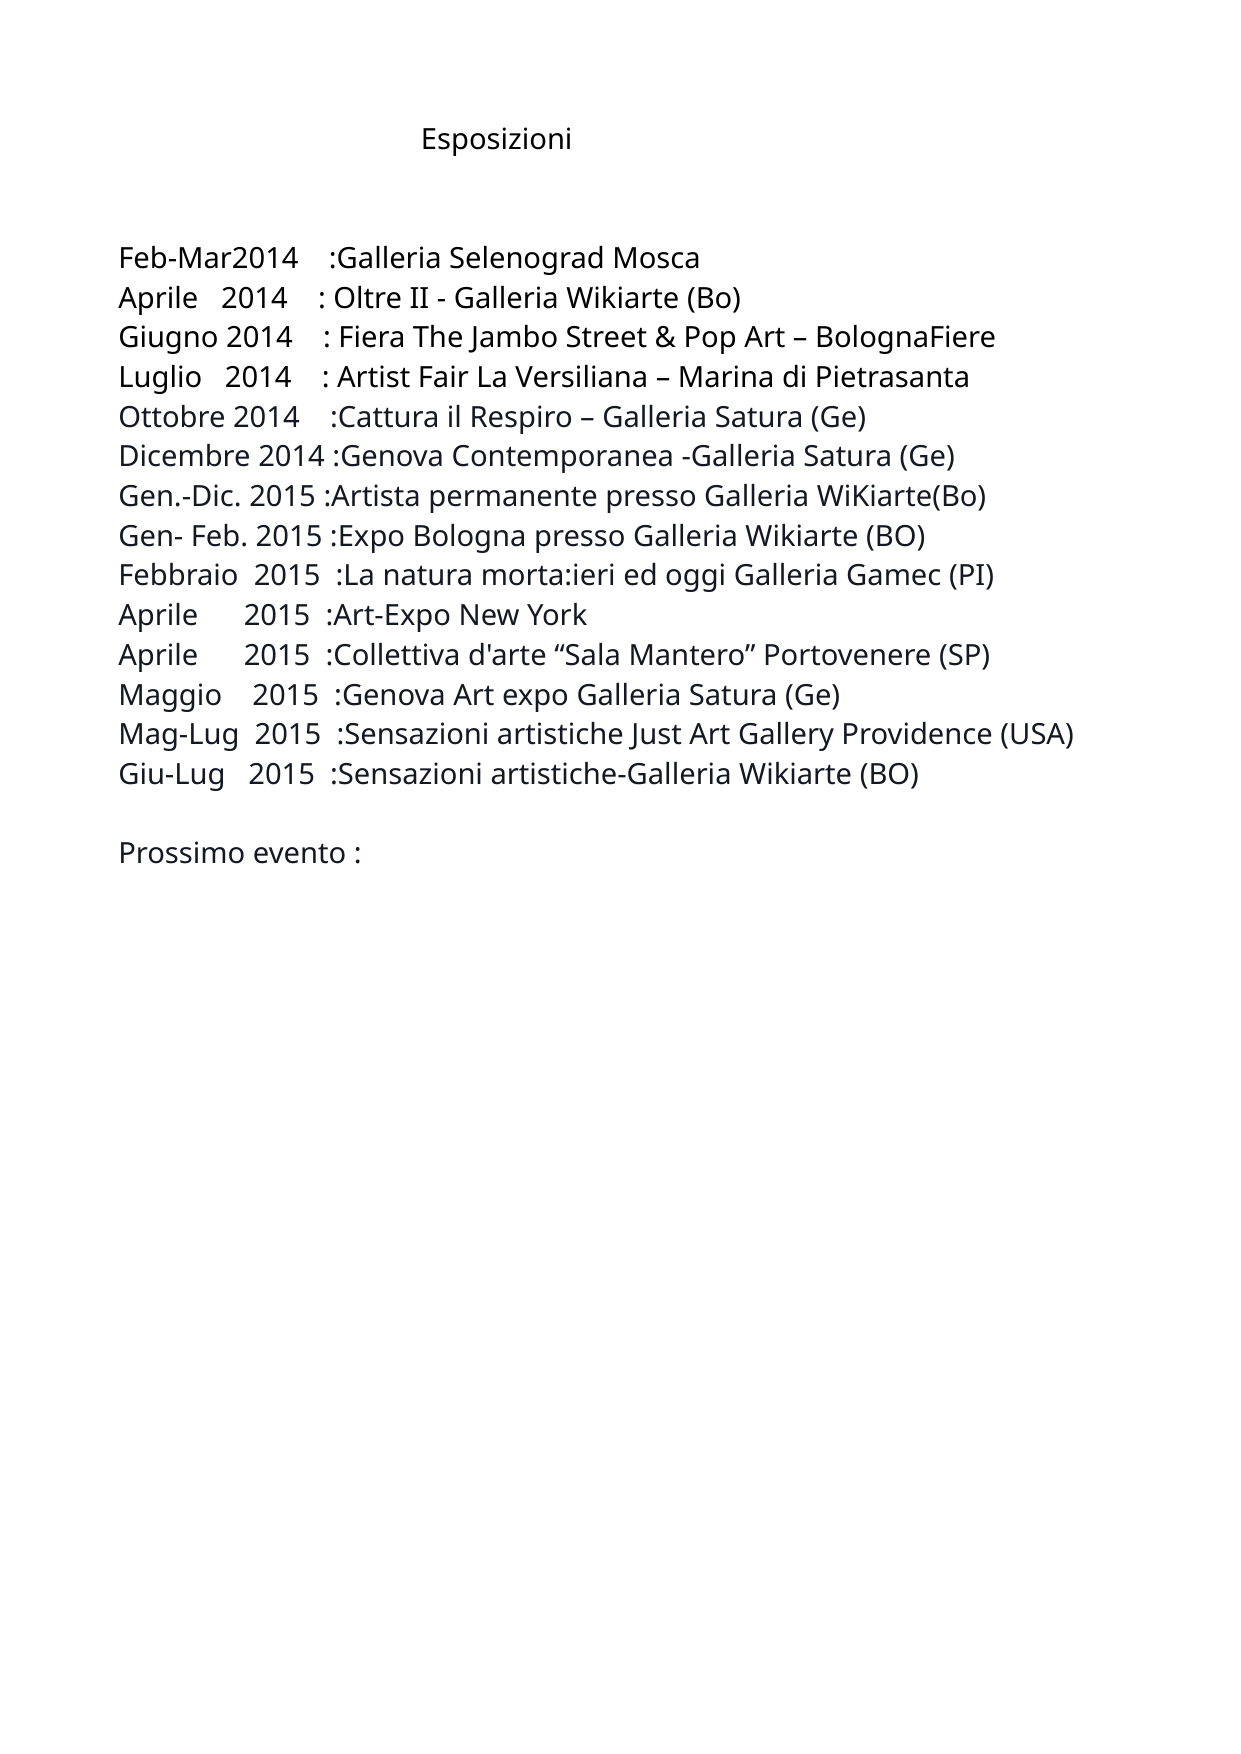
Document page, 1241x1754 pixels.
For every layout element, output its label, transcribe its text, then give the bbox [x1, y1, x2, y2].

text Aprile 2014 : Oltre II - Galleria Wikiarte (Bo) [118, 277, 1122, 317]
text Mag-Lug 2015 :Sensazioni artistiche Just Art Gallery Providence (USA) [118, 713, 1122, 753]
text Ottobre 2014 :Cattura il Respiro – Galleria Satura (Ge) [118, 396, 1122, 436]
text Gen.-Dic. 2015 :Artista permanente presso Galleria WiKiarte(Bo) [118, 475, 1122, 515]
text Dicembre 2014 :Genova Contemporanea -Galleria Satura (Ge) [118, 436, 1122, 475]
text Giu-Lug 2015 :Sensazioni artistiche-Galleria Wikiarte (BO) [118, 753, 1122, 793]
text Febbraio 2015 :La natura morta:ieri ed oggi Galleria Gamec (PI) [118, 555, 1122, 594]
text Gen- Feb. 2015 :Expo Bologna presso Galleria Wikiarte (BO) [118, 515, 1122, 555]
text Esposizioni [118, 118, 1122, 158]
text Feb-Mar2014 :Galleria Selenograd Mosca [118, 237, 1122, 277]
text Luglio 2014 : Artist Fair La Versiliana – Marina di Pietrasanta [118, 356, 1122, 396]
text Prossimo evento : [118, 832, 1122, 872]
text Aprile 2015 :Collettiva d'arte “Sala Mantero” Portovenere (SP) [118, 634, 1122, 674]
text Maggio 2015 :Genova Art expo Galleria Satura (Ge) [118, 674, 1122, 713]
text Aprile 2015 :Art-Expo New York [118, 594, 1122, 634]
text Giugno 2014 : Fiera The Jambo Street & Pop Art – BolognaFiere [118, 317, 1122, 356]
